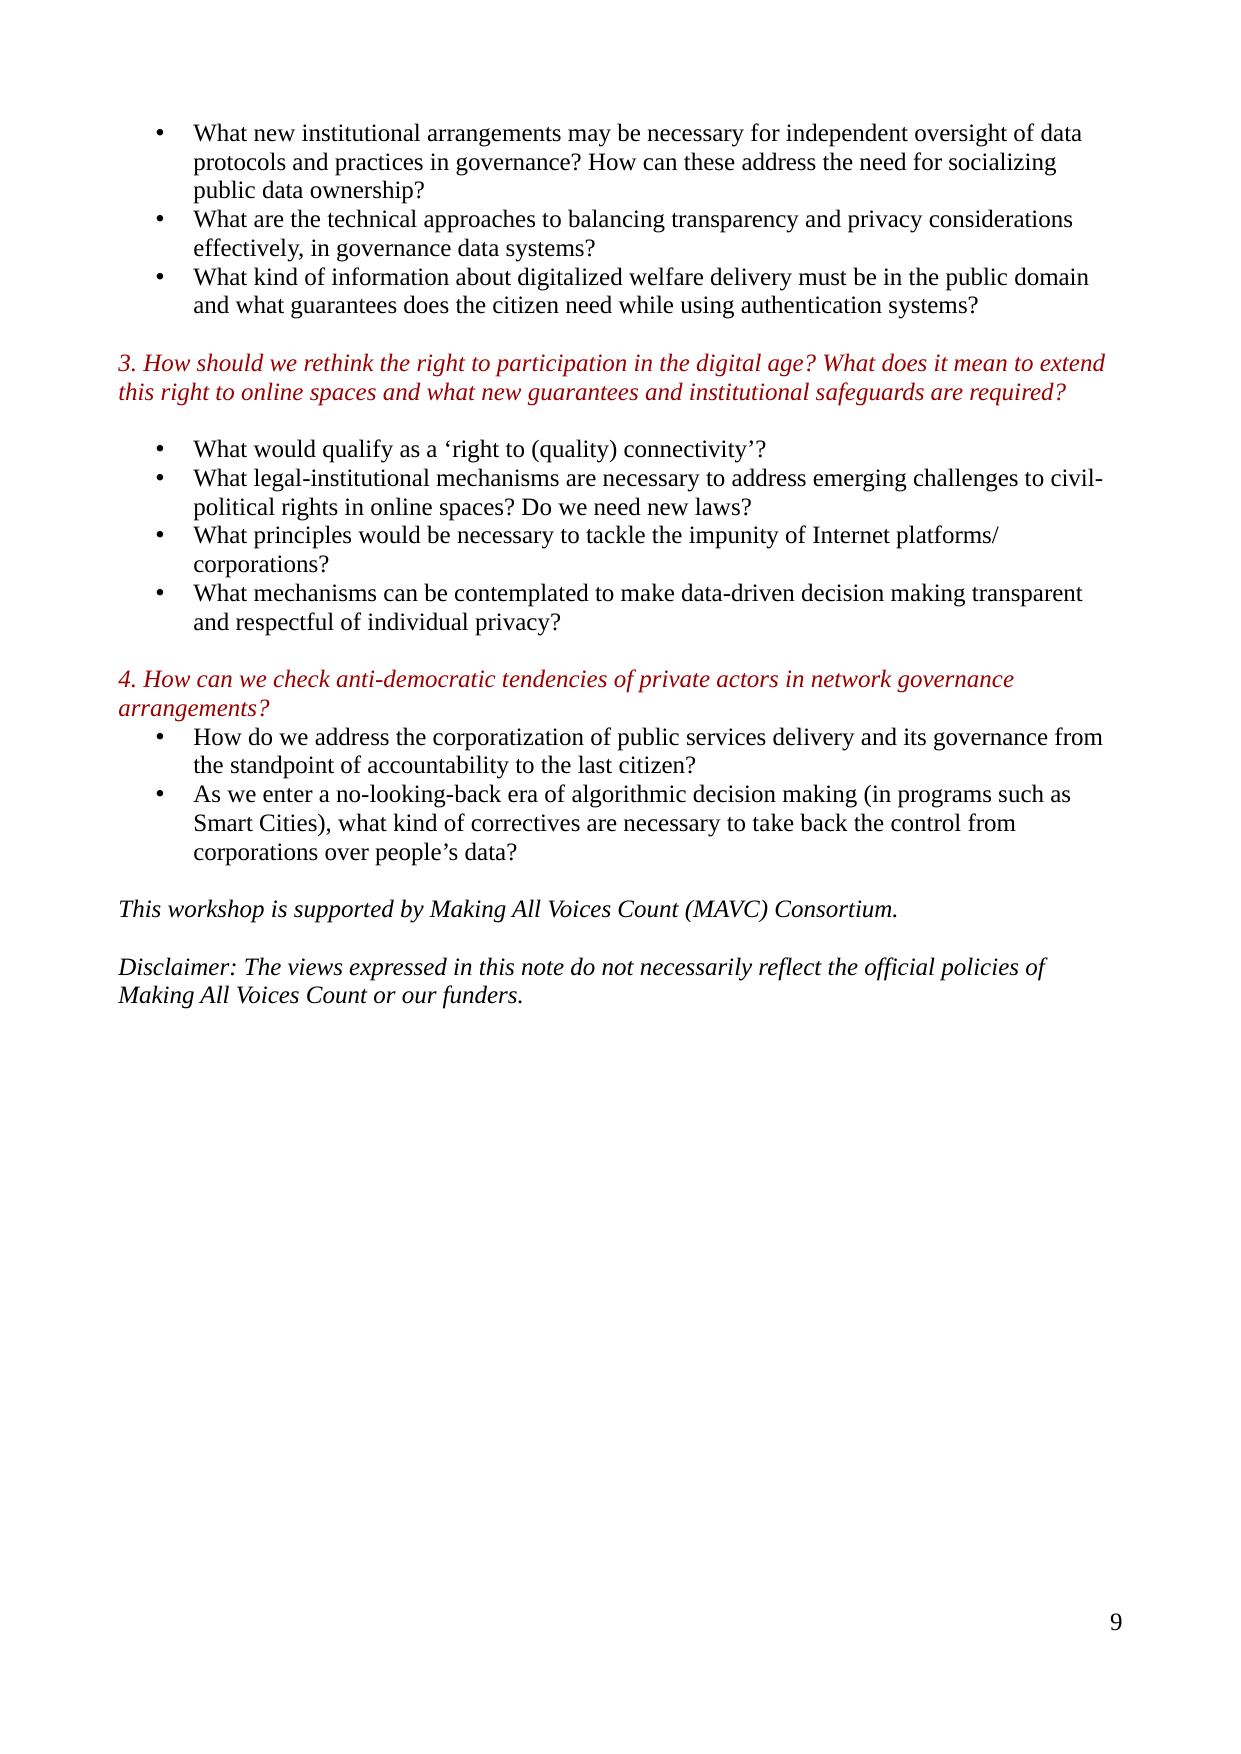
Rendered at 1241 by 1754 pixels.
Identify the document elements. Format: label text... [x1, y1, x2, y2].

list What mechanisms can be contemplated to make data-driven decision making transparent and respectful of individual privacy? [156, 578, 1122, 636]
list What legal-institutional mechanisms are necessary to address emerging challenges to civil-political rights in online spaces? Do we need new laws? [156, 463, 1122, 521]
text This workshop is supported by Making All Voices Count (MAVC) Consortium. [118, 894, 1122, 923]
list As we enter a no-looking-back era of algorithmic decision making (in programs such as Smart Cities), what kind of correctives are necessary to take back the control from corporations over people’s data? [156, 779, 1122, 866]
list What would qualify as a ‘right to (quality) connectivity’? [156, 434, 1122, 463]
list What kind of information about digitalized welfare delivery must be in the public domain and what guarantees does the citizen need while using authentication systems? [156, 262, 1122, 319]
text 4. How can we check anti-democratic tendencies of private actors in network governance arrangements? [118, 664, 1122, 722]
list What principles would be necessary to tackle the impunity of Internet platforms/ corporations? [156, 521, 1122, 578]
list How do we address the corporatization of public services delivery and its governance from the standpoint of accountability to the last citizen? [156, 722, 1122, 779]
list What new institutional arrangements may be necessary for independent oversight of data protocols and practices in governance? How can these address the need for socializing public data ownership? [156, 118, 1122, 204]
text Disclaimer: The views expressed in this note do not necessarily reflect the official policies of Making All Voices Count or our funders. [118, 952, 1122, 1009]
text 3. How should we rethink the right to participation in the digital age? What does it mean to extend this right to online spaces and what new guarantees and institutional safeguards are required? [118, 348, 1122, 406]
list What are the technical approaches to balancing transparency and privacy considerations effectively, in governance data systems? [156, 204, 1122, 262]
